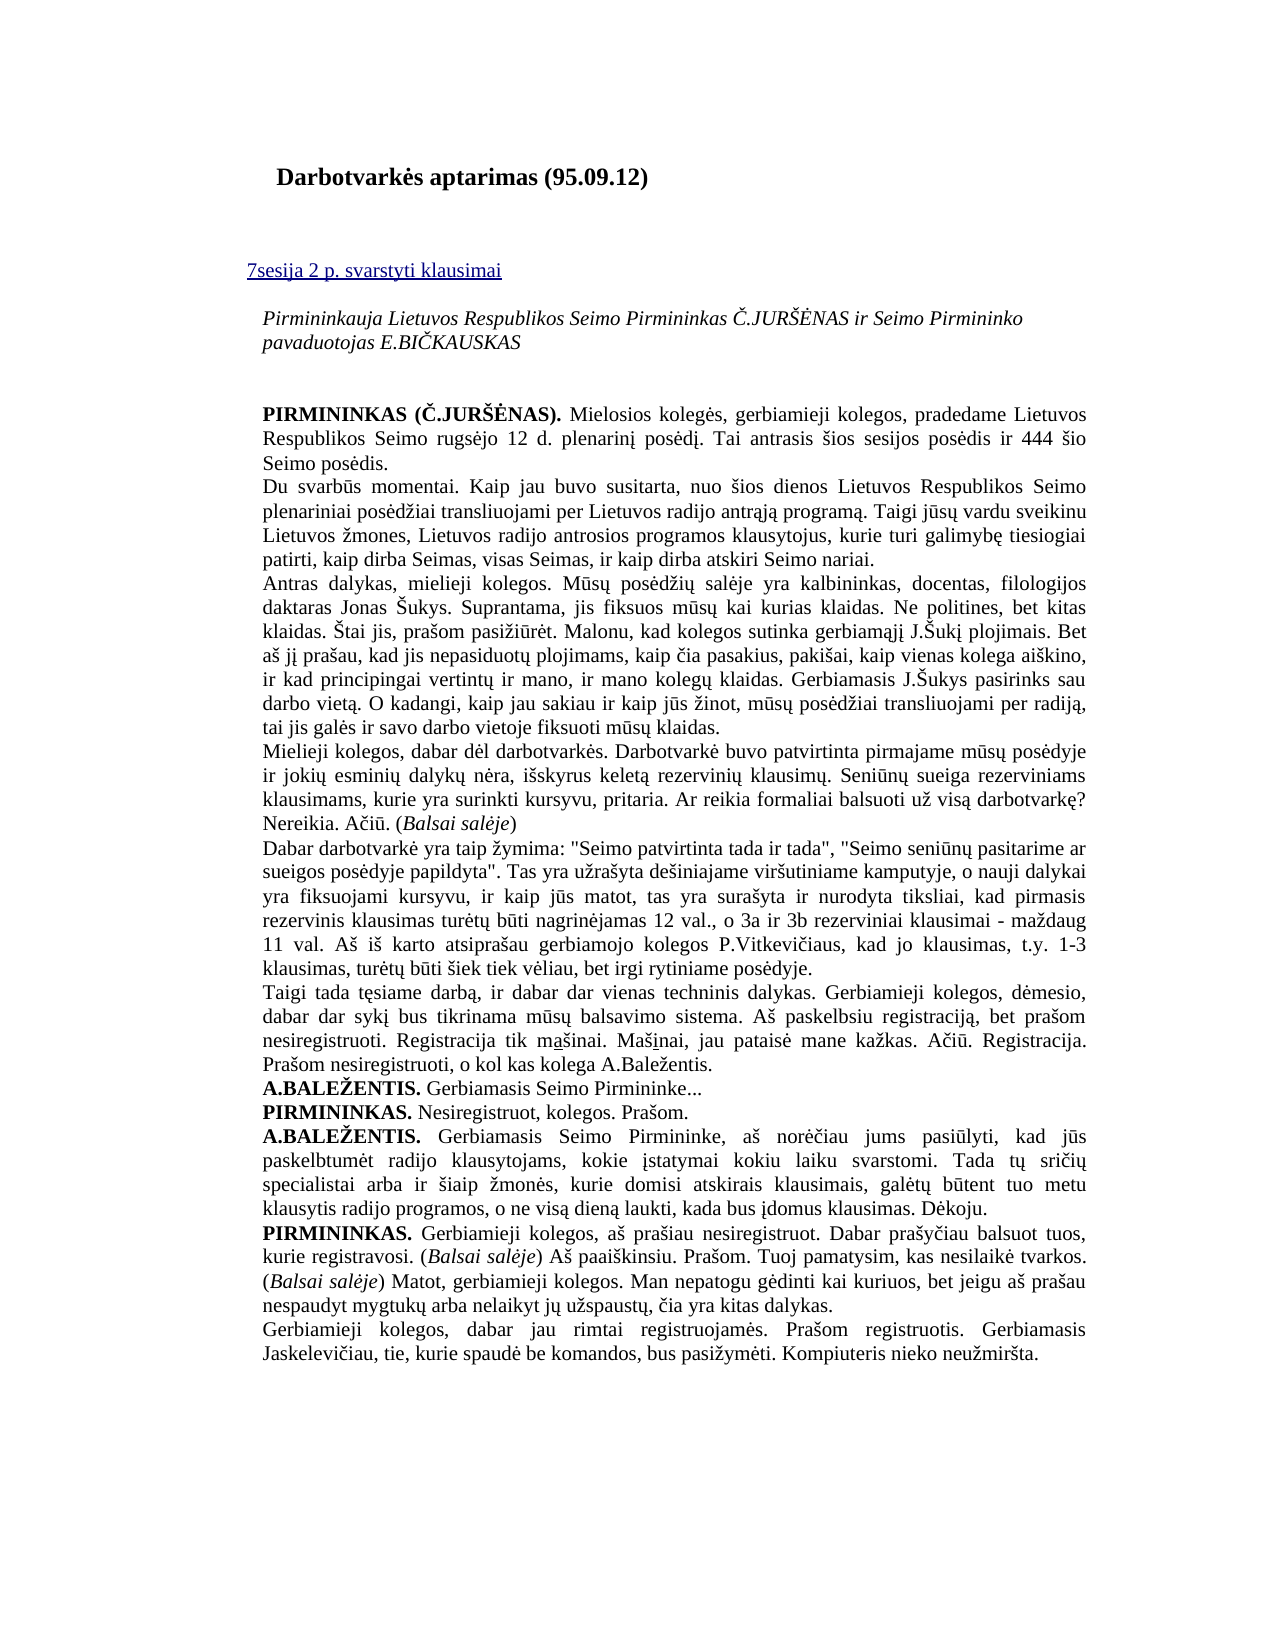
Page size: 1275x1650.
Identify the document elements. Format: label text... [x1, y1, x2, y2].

text Antras dalykas, mielieji kolegos. Mūsų posėdžių salėje yra kalbininkas, docentas, filologijos daktaras Jonas Šukys. Suprantama, jis fiksuos mūsų kai kurias klaidas. Ne politines, bet kitas klaidas. Štai jis, prašom pasižiūrėt. Malonu, kad kolegos sutinka gerbiamąjį J.Šukį plojimais. Bet aš jį prašau, kad jis nepasiduotų plojimams, kaip čia pasakius, pakišai, kaip vienas kolega aiškino, ir kad principingai vertintų ir mano, ir mano kolegų klaidas. Gerbiamasis J.Šukys pasirinks sau darbo vietą. O kadangi, kaip jau sakiau ir kaip jūs žinot, mūsų posėdžiai transliuojami per radiją, tai jis galės ir savo darbo vietoje fiksuoti mūsų klaidas. [262, 571, 1087, 739]
text Pirmininkauja Lietuvos Respublikos Seimo Pirmininkas Č.JURŠĖNAS ir Seimo Pirmininko pavaduotojas E.BIČKAUSKAS [262, 306, 1087, 354]
text A.BALEŽENTIS. Gerbiamasis Seimo Pirmininke... [262, 1076, 1087, 1100]
text 7sesija 2 p. svarstyti klausimai [247, 258, 1087, 282]
text Darbotvarkės aptarimas (95.09.12) [247, 162, 1087, 191]
text Dabar darbotvarkė yra taip žymima: "Seimo patvirtinta tada ir tada", "Seimo seniūnų pasitarime ar sueigos posėdyje papildyta". Tas yra užrašyta dešiniajame viršutiniame kamputyje, o nauji dalykai yra fiksuojami kursyvu, ir kaip jūs matot, tas yra surašyta ir nurodyta tiksliai, kad pirmasis rezervinis klausimas turėtų būti nagrinėjamas 12 val., o 3a ir 3b rezerviniai klausimai - maždaug 11 val. Aš iš karto atsiprašau gerbiamojo kolegos P.Vitkevičiaus, kad jo klausimas, t.y. 1-3 klausimas, turėtų būti šiek tiek vėliau, bet irgi rytiniame posėdyje. [262, 835, 1087, 980]
text Taigi tada tęsiame darbą, ir dabar dar vienas techninis dalykas. Gerbiamieji kolegos, dėmesio, dabar dar sykį bus tikrinama mūsų balsavimo sistema. Aš paskelbsiu registraciją, bet prašom nesiregistruoti. Registracija tik mašinai. Mašinai, jau pataisė mane kažkas. Ačiū. Registracija. Prašom nesiregistruoti, o kol kas kolega A.Baležentis. [262, 980, 1087, 1076]
text Du svarbūs momentai. Kaip jau buvo susitarta, nuo šios dienos Lietuvos Respublikos Seimo plenariniai posėdžiai transliuojami per Lietuvos radijo antrąją programą. Taigi jūsų vardu sveikinu Lietuvos žmones, Lietuvos radijo antrosios programos klausytojus, kurie turi galimybę tiesiogiai patirti, kaip dirba Seimas, visas Seimas, ir kaip dirba atskiri Seimo nariai. [262, 474, 1087, 571]
text Gerbiamieji kolegos, dabar jau rimtai registruojamės. Prašom registruotis. Gerbiamasis Jaskelevičiau, tie, kurie spaudė be komandos, bus pasižymėti. Kompiuteris nieko neužmiršta. [262, 1317, 1087, 1365]
text Mielieji kolegos, dabar dėl darbotvarkės. Darbotvarkė buvo patvirtinta pirmajame mūsų posėdyje ir jokių esminių dalykų nėra, išskyrus keletą rezervinių klausimų. Seniūnų sueiga rezerviniams klausimams, kurie yra surinkti kursyvu, pritaria. Ar reikia formaliai balsuoti už visą darbotvarkę? Nereikia. Ačiū. (Balsai salėje) [262, 739, 1087, 835]
text PIRMININKAS. Nesiregistruot, kolegos. Prašom. [262, 1100, 1087, 1124]
text A.BALEŽENTIS. Gerbiamasis Seimo Pirmininke, aš norėčiau jums pasiūlyti, kad jūs paskelbtumėt radijo klausytojams, kokie įstatymai kokiu laiku svarstomi. Tada tų sričių specialistai arba ir šiaip žmonės, kurie domisi atskirais klausimais, galėtų būtent tuo metu klausytis radijo programos, o ne visą dieną laukti, kada bus įdomus klausimas. Dėkoju. [262, 1124, 1087, 1220]
text PIRMININKAS. Gerbiamieji kolegos, aš prašiau nesiregistruot. Dabar prašyčiau balsuot tuos, kurie registravosi. (Balsai salėje) Aš paaiškinsiu. Prašom. Tuoj pamatysim, kas nesilaikė tvarkos. (Balsai salėje) Matot, gerbiamieji kolegos. Man nepatogu gėdinti kai kuriuos, bet jeigu aš prašau nespaudyt mygtukų arba nelaikyt jų užspaustų, čia yra kitas dalykas. [262, 1220, 1087, 1317]
text PIRMININKAS (Č.JURŠĖNAS). Mielosios kolegės, gerbiamieji kolegos, pradedame Lietuvos Respublikos Seimo rugsėjo 12 d. plenarinį posėdį. Tai antrasis šios sesijos posėdis ir 444 šio Seimo posėdis. [262, 402, 1087, 474]
